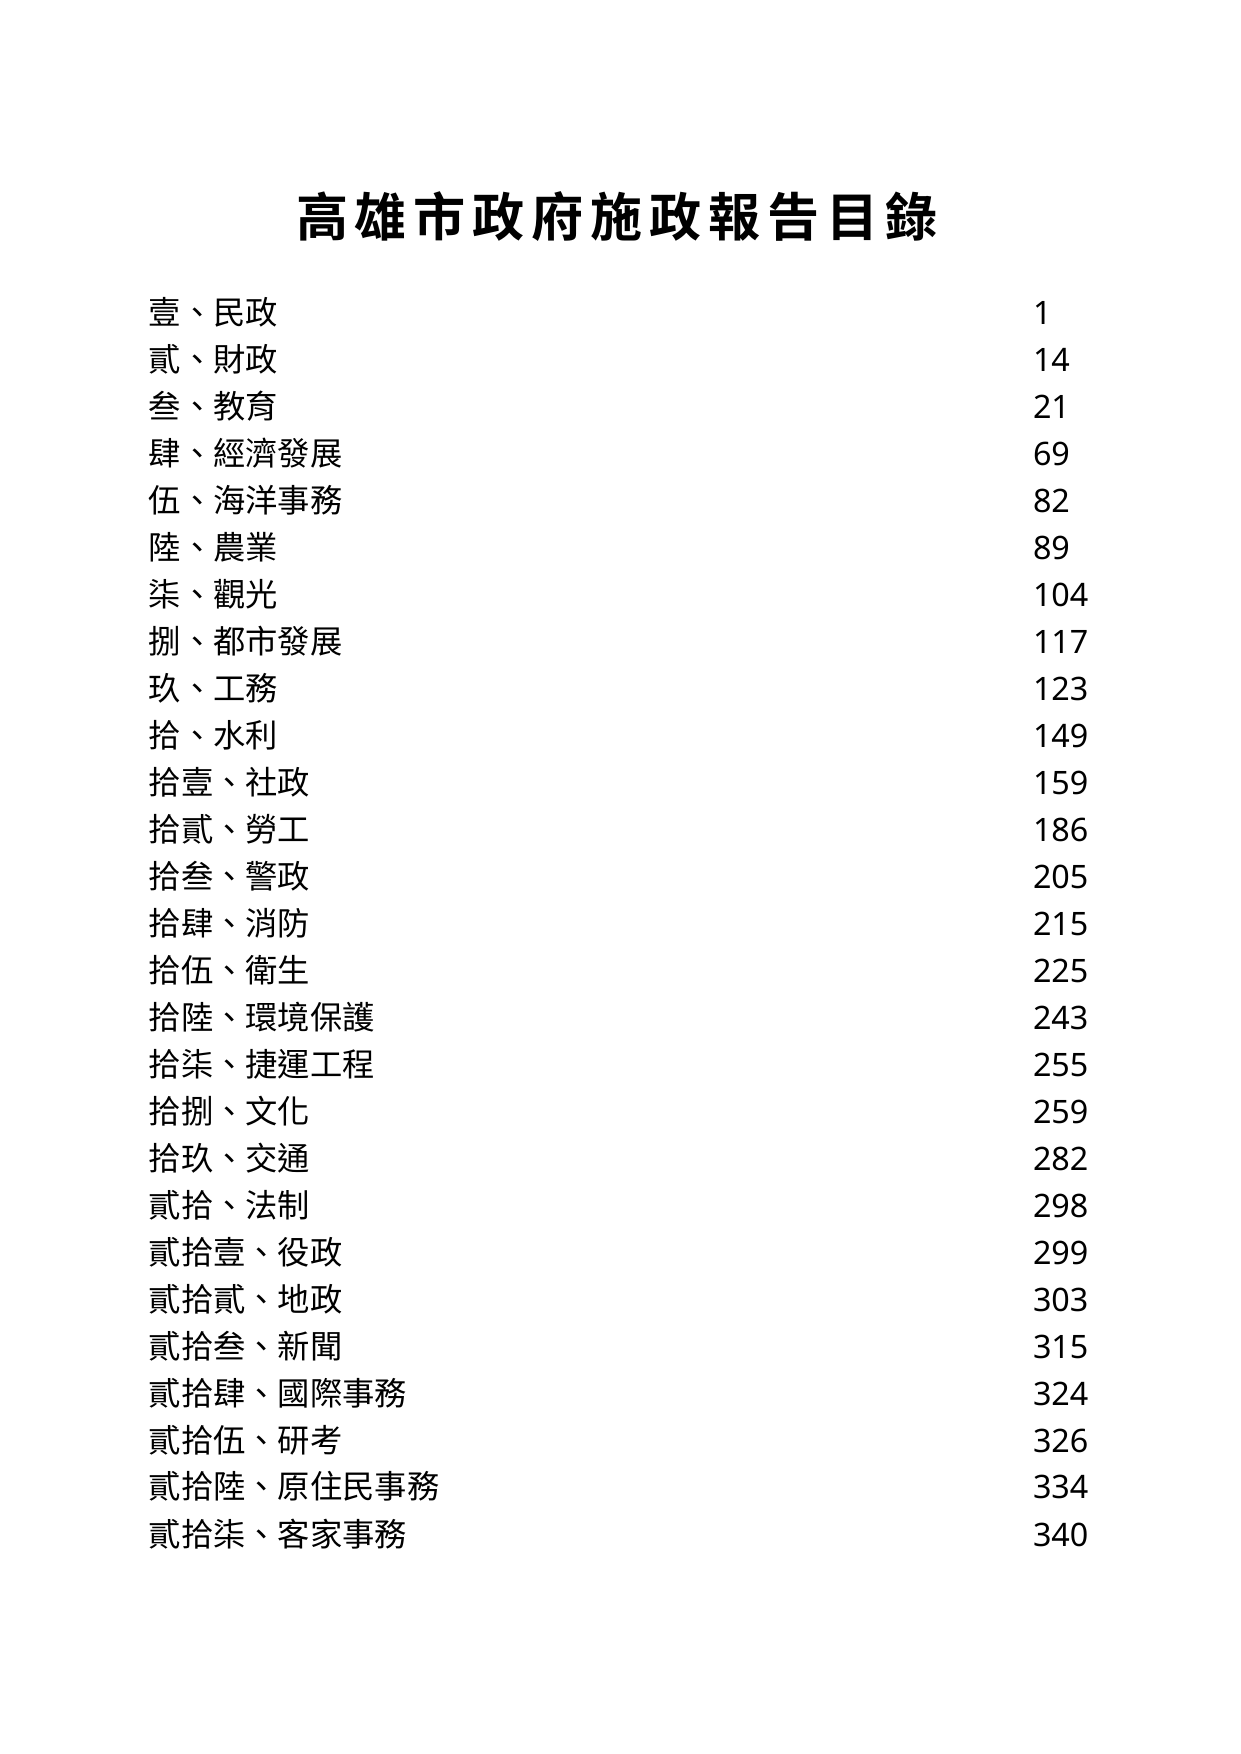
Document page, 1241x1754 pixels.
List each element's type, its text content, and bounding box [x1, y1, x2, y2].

text 拾伍、衛生 225 [148, 945, 1092, 992]
text 拾柒、捷運工程 255 [148, 1039, 1092, 1086]
text 拾玖、交通 282 [148, 1133, 1092, 1179]
text 拾肆、消防 215 [148, 898, 1092, 945]
text 高雄市政府施政報告目錄 [148, 164, 1092, 262]
text 肆、經濟發展 69 [148, 428, 1092, 475]
text 貳拾貳、地政 303 [148, 1273, 1092, 1321]
text 貳拾、法制 298 [148, 1179, 1092, 1227]
text 貳拾壹、役政 299 [148, 1227, 1092, 1273]
text 拾叁、警政 205 [148, 851, 1092, 898]
text 玖、工務 123 [148, 663, 1092, 710]
text 拾陸、環境保護 243 [148, 992, 1092, 1039]
text 拾壹、社政 159 [148, 757, 1092, 804]
text 拾貳、勞工 186 [148, 804, 1092, 851]
text 陸、農業 89 [148, 522, 1092, 569]
text 拾捌、文化 259 [148, 1086, 1092, 1133]
text 貳拾柒、客家事務 340 [148, 1508, 1092, 1555]
text 貳拾叁、新聞 315 [148, 1321, 1092, 1367]
text 拾、水利 149 [148, 710, 1092, 757]
text 捌、都市發展 117 [148, 616, 1092, 663]
text 叁、教育 21 [148, 381, 1092, 428]
text 貳、財政 14 [148, 334, 1092, 381]
text 貳拾肆、國際事務 324貳拾伍、研考 326貳拾陸、原住民事務 334 [148, 1367, 1092, 1508]
text 壹、民政 1 [148, 287, 1092, 334]
text 柒、觀光 104 [148, 569, 1092, 616]
text 伍、海洋事務 82 [148, 475, 1092, 522]
